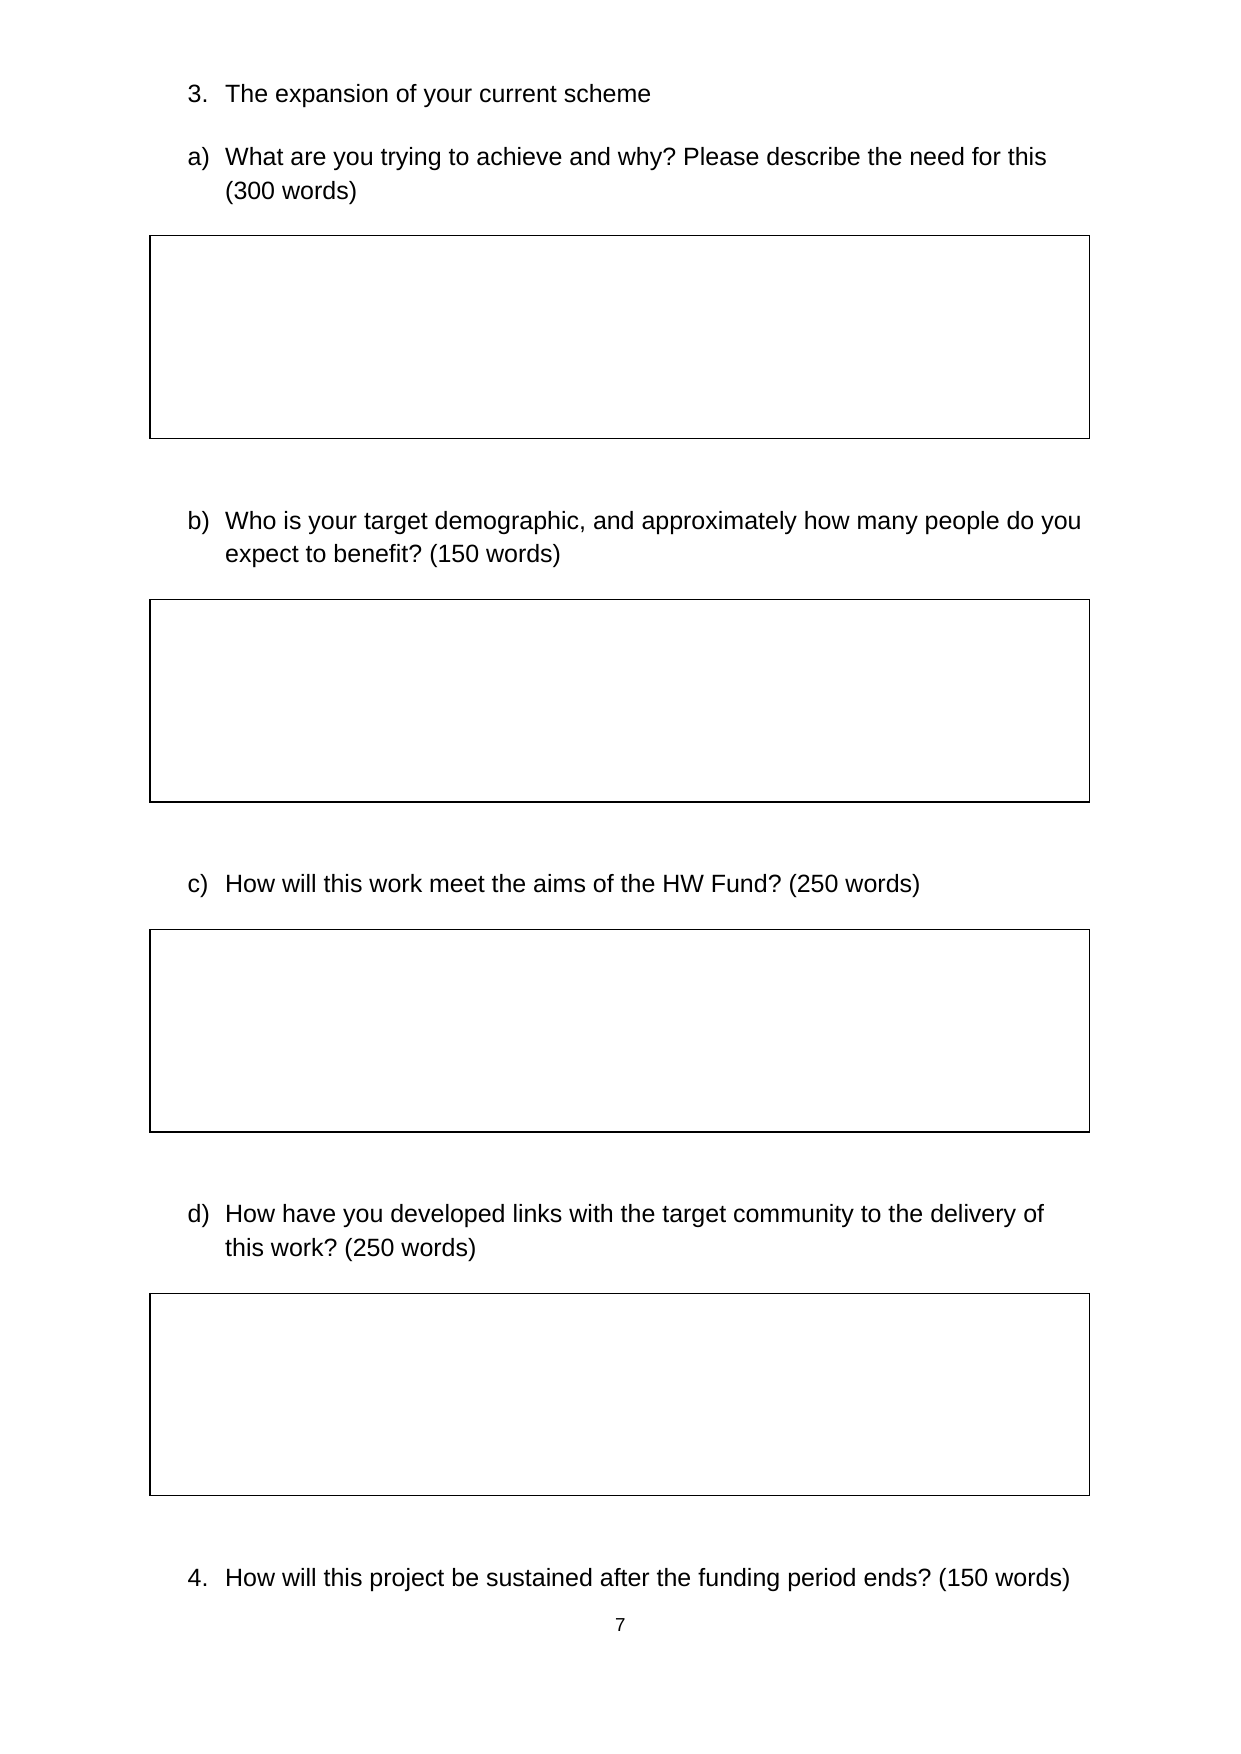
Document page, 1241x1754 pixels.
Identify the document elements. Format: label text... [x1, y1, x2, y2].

list The expansion of your current scheme [187, 75, 1090, 109]
list Who is your target demographic, and approximately how many people do you expect to benefit? (150 words) [187, 502, 1090, 569]
table_header [151, 930, 1089, 1131]
list How will this project be sustained after the funding period ends? (150 words) [187, 1559, 1090, 1593]
table_header [151, 236, 1089, 438]
table_header [151, 600, 1089, 801]
list How will this work meet the aims of the HW Fund? (250 words) [187, 866, 1090, 899]
table_header [151, 1294, 1089, 1495]
list How have you developed links with the target community to the delivery of this work? (250 words) [187, 1196, 1090, 1263]
list What are you trying to achieve and why? Please describe the need for this (300 words) [187, 138, 1090, 206]
